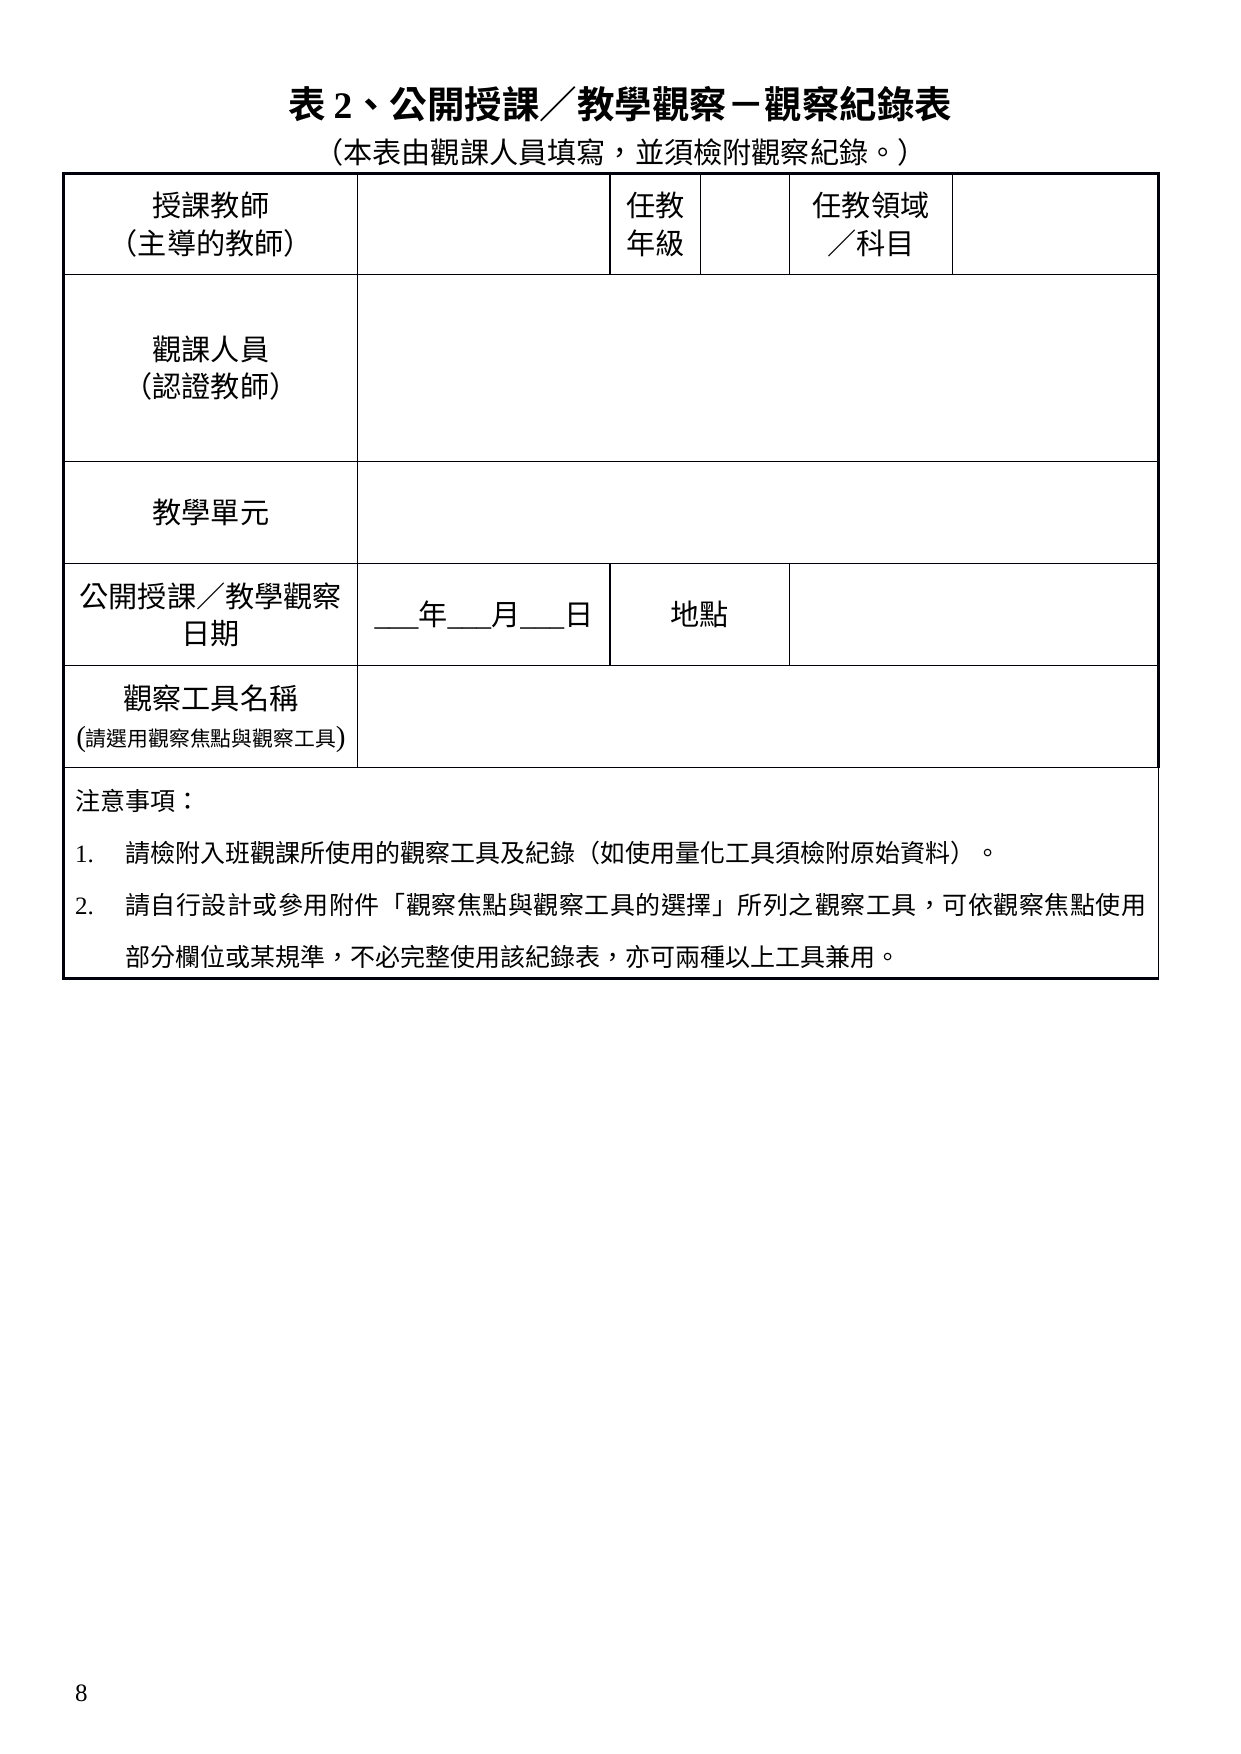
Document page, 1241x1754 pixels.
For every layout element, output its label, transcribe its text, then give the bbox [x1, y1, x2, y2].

table_cell 地點 [611, 564, 789, 665]
table_cell 觀課人員 （認證教師） [65, 275, 357, 461]
table_header [358, 175, 609, 274]
table_cell [358, 275, 1157, 461]
table_cell 觀察工具名稱 (請選用觀察焦點與觀察工具) [65, 666, 357, 767]
table_header 任教領域∕科目 [790, 175, 952, 274]
table_cell [358, 462, 1157, 563]
text （本表由觀課人員填寫，並須檢附觀察紀錄。） [75, 129, 1165, 172]
table_cell 注意事項： 請檢附入班觀課所使用的觀察工具及紀錄（如使用量化工具須檢附原始資料）。 請自行設計或參用附件「觀察焦點與觀察工具的選擇」所列之觀察工具，可依觀察焦點使用部分欄位或某規準，不必完整使用該紀錄表，亦可兩種以上工具兼用。 [65, 768, 1158, 977]
table_cell [358, 666, 1157, 767]
table_header 任教年級 [611, 175, 700, 274]
subtitle 表2、公開授課∕教學觀察－觀察紀錄表 [75, 75, 1165, 129]
table_header [953, 175, 1157, 274]
table_cell 公開授課∕教學觀察日期 [65, 564, 357, 665]
table_cell 教學單元 [65, 462, 357, 563]
table_cell [790, 564, 1157, 665]
table_header [701, 175, 789, 274]
table_cell ___年___月___日 [358, 564, 609, 665]
table_header 授課教師 （主導的教師） [65, 175, 357, 274]
